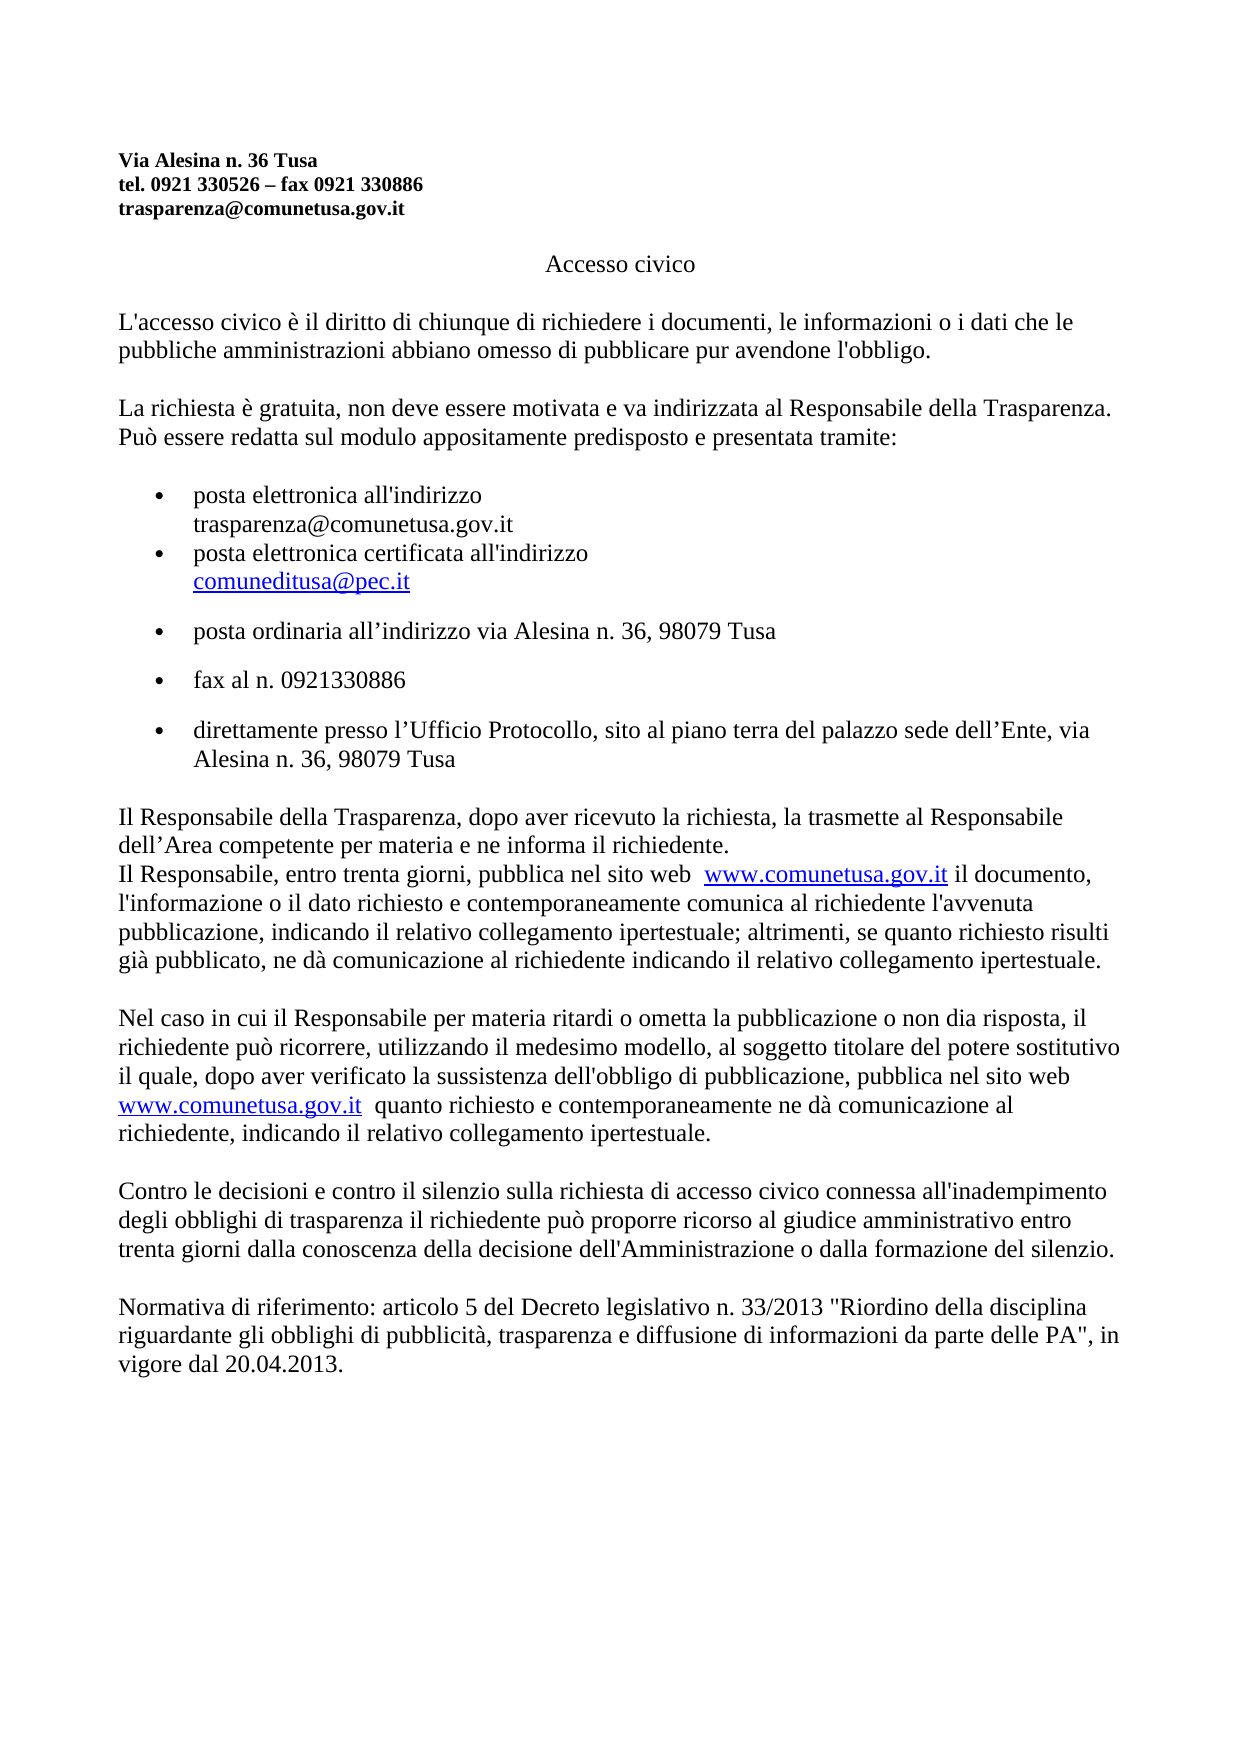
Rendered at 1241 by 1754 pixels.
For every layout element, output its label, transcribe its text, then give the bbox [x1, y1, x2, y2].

text Via Alesina n. 36 Tusa tel. 0921 330526 – fax 0921 330886 trasparenza@comunetusa.gov.it [118, 148, 1122, 220]
text Normativa di riferimento: articolo 5 del Decreto legislativo n. 33/2013 "Riordino della disciplina riguardante gli obblighi di pubblicità, trasparenza e diffusione di informazioni da parte delle PA", in vigore dal 20.04.2013. [118, 1292, 1122, 1378]
text Contro le decisioni e contro il silenzio sulla richiesta di accesso civico connessa all'inadempimento degli obblighi di trasparenza il richiedente può proporre ricorso al giudice amministrativo entro trenta giorni dalla conoscenza della decisione dell'Amministrazione o dalla formazione del silenzio. [118, 1176, 1122, 1263]
list direttamente presso l’Ufficio Protocollo, sito al piano terra del palazzo sede dell’Ente, via Alesina n. 36, 98079 Tusa [156, 715, 1122, 773]
list posta ordinaria all’indirizzo via Alesina n. 36, 98079 Tusa [156, 616, 1122, 645]
text L'accesso civico è il diritto di chiunque di richiedere i documenti, le informazioni o i dati che le pubbliche amministrazioni abbiano omesso di pubblicare pur avendone l'obbligo. [118, 307, 1122, 364]
text Nel caso in cui il Responsabile per materia ritardi o ometta la pubblicazione o non dia risposta, il richiedente può ricorrere, utilizzando il medesimo modello, al soggetto titolare del potere sostitutivo il quale, dopo aver verificato la sussistenza dell'obbligo di pubblicazione, pubblica nel sito web www.comunetusa.gov.it quanto richiesto e contemporaneamente ne dà comunicazione al richiedente, indicando il relativo collegamento ipertestuale. [118, 1003, 1122, 1147]
text Il Responsabile della Trasparenza, dopo aver ricevuto la richiesta, la trasmette al Responsabile dell’Area competente per materia e ne informa il richiedente. Il Responsabile, entro trenta giorni, pubblica nel sito web www.comunetusa.gov.it il documento, l'informazione o il dato richiesto e contemporaneamente comunica al richiedente l'avvenuta pubblicazione, indicando il relativo collegamento ipertestuale; altrimenti, se quanto richiesto risulti già pubblicato, ne dà comunicazione al richiedente indicando il relativo collegamento ipertestuale. [118, 802, 1122, 974]
text Accesso civico [118, 249, 1122, 278]
text La richiesta è gratuita, non deve essere motivata e va indirizzata al Responsabile della Trasparenza. Può essere redatta sul modulo appositamente predisposto e presentata tramite: [118, 393, 1122, 451]
list posta elettronica all'indirizzo trasparenza@comunetusa.gov.it [156, 480, 1122, 538]
list posta elettronica certificata all'indirizzo comuneditusa@pec.it [156, 538, 1122, 595]
list fax al n. 0921330886 [156, 666, 1122, 694]
